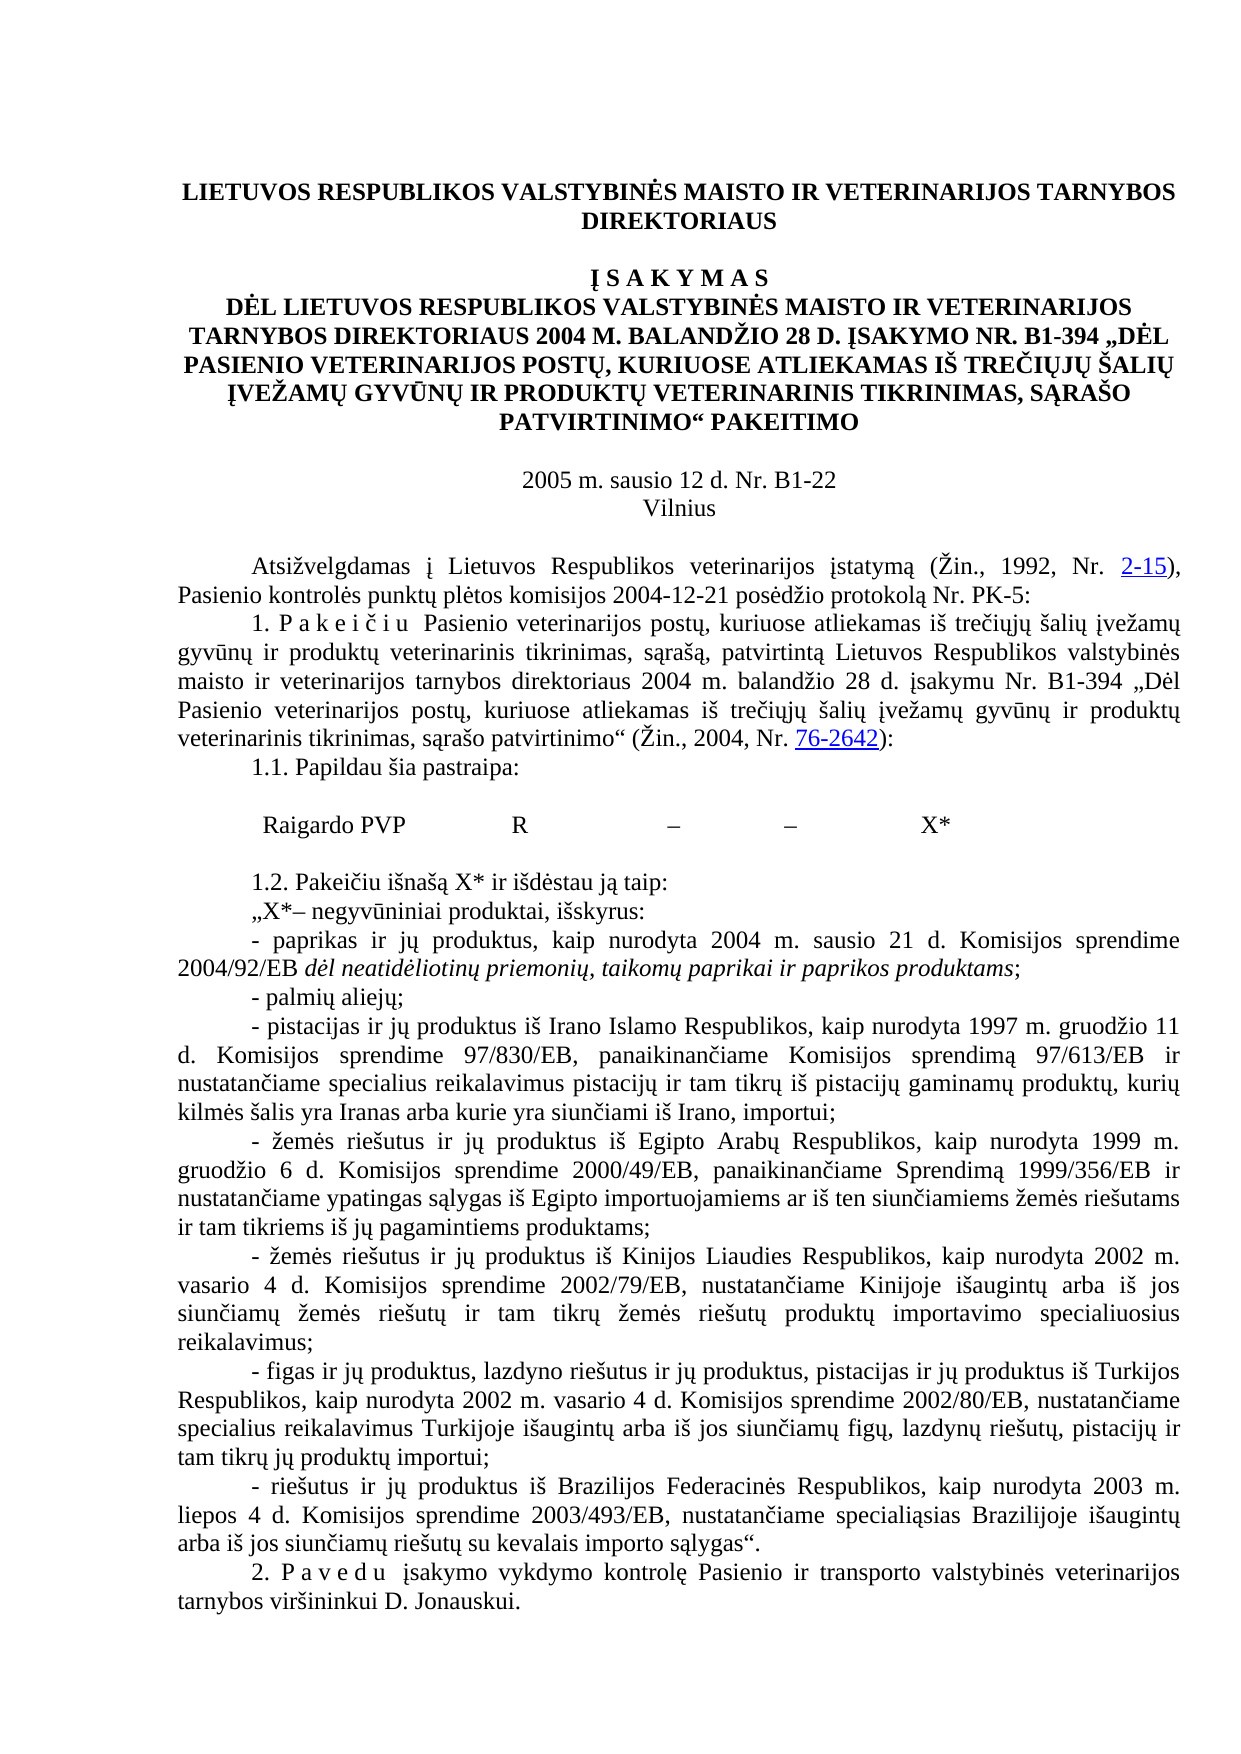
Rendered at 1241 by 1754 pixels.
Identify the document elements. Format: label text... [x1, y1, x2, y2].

text 1.1. Papildau šia pastraipa: [177, 752, 1181, 781]
text Į S A K Y M A S [177, 263, 1181, 292]
table_header X* [909, 810, 1065, 838]
table_header R [500, 810, 656, 838]
text 1.2. Pakeičiu išnašą X* ir išdėstau ją taip: [177, 867, 1181, 896]
text 1. Pakeičiu Pasienio veterinarijos postų, kuriuose atliekamas iš trečiųjų šalių įvežamų gyvūnų ir produktų veterinarinis tikrinimas, sąrašą, patvirtintą Lietuvos Respublikos valstybinės maisto ir veterinarijos tarnybos direktoriaus 2004 m. balandžio 28 d. įsakymu Nr. B1-394 „Dėl Pasienio veterinarijos postų, kuriuose atliekamas iš trečiųjų šalių įvežamų gyvūnų ir produktų veterinarinis tikrinimas, sąrašo patvirtinimo“ (Žin., 2004, Nr. 76-2642): [177, 608, 1181, 752]
text - figas ir jų produktus, lazdyno riešutus ir jų produktus, pistacijas ir jų produktus iš Turkijos Respublikos, kaip nurodyta 2002 m. vasario 4 d. Komisijos sprendime 2002/80/EB, nustatančiame specialius reikalavimus Turkijoje išaugintų arba iš jos siunčiamų figų, lazdynų riešutų, pistacijų ir tam tikrų jų produktų importui; [177, 1356, 1181, 1471]
text „X*– negyvūniniai produktai, išskyrus: [177, 896, 1181, 925]
table_header – [773, 810, 909, 838]
text - riešutus ir jų produktus iš Brazilijos Federacinės Respublikos, kaip nurodyta 2003 m. liepos 4 d. Komisijos sprendime 2003/493/EB, nustatančiame specialiąsias Brazilijoje išaugintų arba iš jos siunčiamų riešutų su kevalais importo sąlygas“. [177, 1471, 1181, 1557]
table_header – [656, 810, 773, 838]
text LIETUVOS RESPUBLIKOS VALSTYBINĖS MAISTO IR VETERINARIJOS TARNYBOS DIREKTORIAUS [177, 177, 1181, 235]
text - paprikas ir jų produktus, kaip nurodyta 2004 m. sausio 21 d. Komisijos sprendime 2004/92/EB dėl neatidėliotinų priemonių, taikomų paprikai ir paprikos produktams; [177, 925, 1181, 982]
text 2. Pavedu įsakymo vykdymo kontrolę Pasienio ir transporto valstybinės veterinarijos tarnybos viršininkui D. Jonauskui. [177, 1557, 1181, 1615]
text - žemės riešutus ir jų produktus iš Kinijos Liaudies Respublikos, kaip nurodyta 2002 m. vasario 4 d. Komisijos sprendime 2002/79/EB, nustatančiame Kinijoje išaugintų arba iš jos siunčiamų žemės riešutų ir tam tikrų žemės riešutų produktų importavimo specialiuosius reikalavimus; [177, 1241, 1181, 1356]
text - palmių aliejų; [177, 982, 1181, 1011]
text Vilnius [177, 493, 1181, 522]
text - pistacijas ir jų produktus iš Irano Islamo Respublikos, kaip nurodyta 1997 m. gruodžio 11 d. Komisijos sprendime 97/830/EB, panaikinančiame Komisijos sprendimą 97/613/EB ir nustatančiame specialius reikalavimus pistacijų ir tam tikrų iš pistacijų gaminamų produktų, kurių kilmės šalis yra Iranas arba kurie yra siunčiami iš Irano, importui; [177, 1011, 1181, 1126]
text Atsižvelgdamas į Lietuvos Respublikos veterinarijos įstatymą (Žin., 1992, Nr. 2-15), Pasienio kontrolės punktų plėtos komisijos 2004-12-21 posėdžio protokolą Nr. PK-5: [177, 551, 1181, 608]
table_header Raigardo PVP [177, 810, 500, 838]
text - žemės riešutus ir jų produktus iš Egipto Arabų Respublikos, kaip nurodyta 1999 m. gruodžio 6 d. Komisijos sprendime 2000/49/EB, panaikinančiame Sprendimą 1999/356/EB ir nustatančiame ypatingas sąlygas iš Egipto importuojamiems ar iš ten siunčiamiems žemės riešutams ir tam tikriems iš jų pagamintiems produktams; [177, 1126, 1181, 1241]
text DĖL LIETUVOS RESPUBLIKOS VALSTYBINĖS MAISTO IR VETERINARIJOS TARNYBOS DIREKTORIAUS 2004 M. BALANDŽIO 28 D. ĮSAKYMO NR. B1-394 „DĖL PASIENIO VETERINARIJOS POSTŲ, KURIUOSE ATLIEKAMAS IŠ TREČIŲJŲ ŠALIŲ ĮVEŽAMŲ GYVŪNŲ IR PRODUKTŲ VETERINARINIS TIKRINIMAS, SĄRAŠO PATVIRTINIMO“ PAKEITIMO [177, 292, 1181, 436]
text 2005 m. sausio 12 d. Nr. B1-22 [177, 465, 1181, 493]
